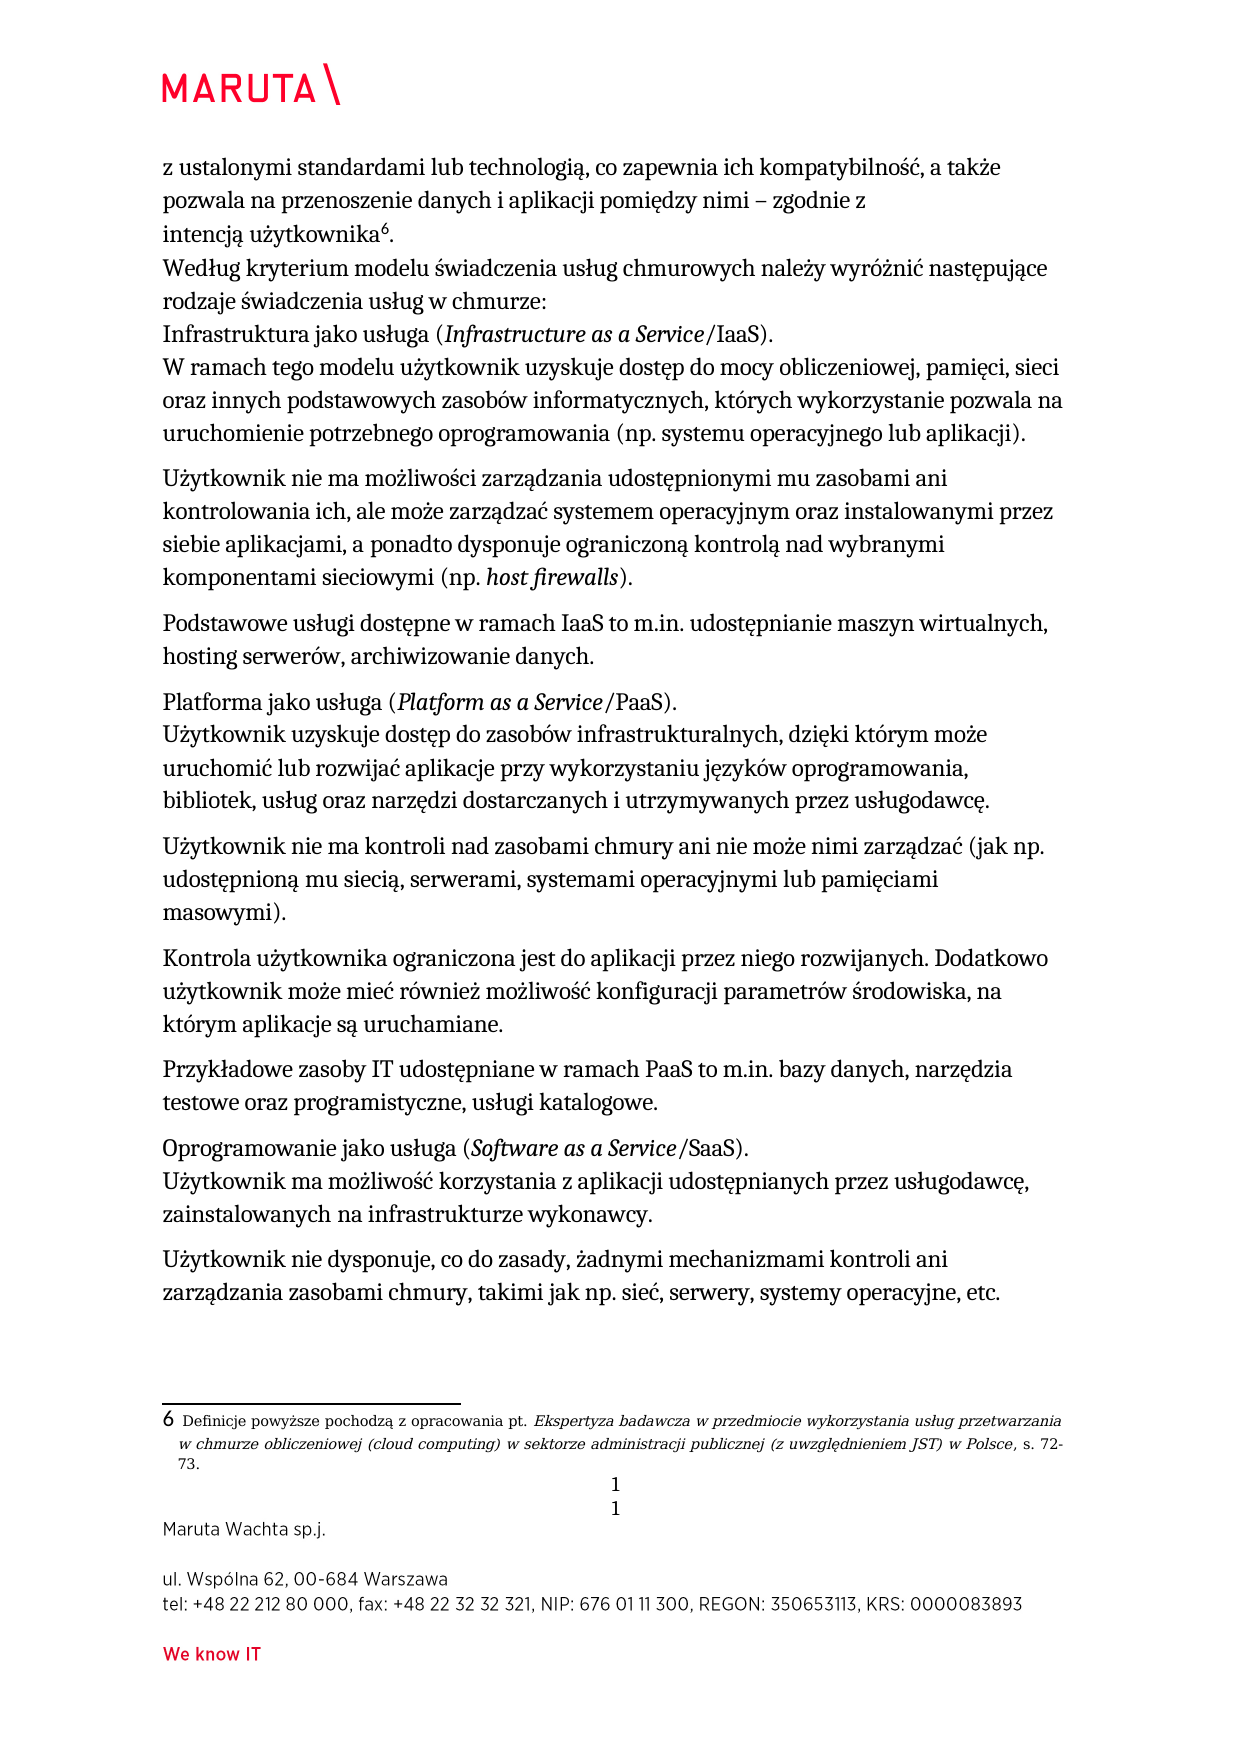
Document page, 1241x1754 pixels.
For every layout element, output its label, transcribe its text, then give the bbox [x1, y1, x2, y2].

text Definicje powyższe pochodzą z opracowania pt. Ekspertyza badawcza w przedmiocie wykorzystania usług przetwarzania w chmurze obliczeniowej (cloud computing) w sektorze administracji publicznej (z uwzględnieniem JST) w Polsce, s. 72-73. [162, 1404, 1063, 1473]
subtitle W ramach tego modelu użytkownik uzyskuje dostęp do mocy obliczeniowej, pamięci, sieci oraz innych podstawowych zasobów informatycznych, których wykorzystanie pozwala na uruchomienie potrzebnego oprogramowania (np. systemu operacyjnego lub aplikacji). [162, 353, 1063, 447]
subtitle Użytkownik nie ma kontroli nad zasobami chmury ani nie może nimi zarządzać (jak np. udostępnioną mu siecią, serwerami, systemami operacyjnymi lub pamięciami masowymi). [162, 832, 1063, 927]
subtitle Według kryterium modelu świadczenia usług chmurowych należy wyróżnić następujące rodzaje świadczenia usług w chmurze: [162, 254, 1063, 315]
subtitle z ustalonymi standardami lub technologią, co zapewnia ich kompatybilność, a także pozwala na przenoszenie danych i aplikacji pomiędzy nimi – zgodnie z intencją użytkownika. [162, 153, 1063, 249]
subtitle Infrastruktura jako usługa (Infrastructure as a Service/IaaS). [162, 320, 1063, 348]
subtitle Kontrola użytkownika ograniczona jest do aplikacji przez niego rozwijanych. Dodatkowo użytkownik może mieć również możliwość konfiguracji parametrów środowiska, na którym aplikacje są uruchamiane. [162, 943, 1063, 1038]
subtitle Oprogramowanie jako usługa (Software as a Service/SaaS). [162, 1134, 1063, 1162]
subtitle Użytkownik ma możliwość korzystania z aplikacji udostępnianych przez usługodawcę, zainstalowanych na infrastrukturze wykonawcy. [162, 1167, 1063, 1228]
subtitle Użytkownik nie dysponuje, co do zasady, żadnymi mechanizmami kontroli ani zarządzania zasobami chmury, takimi jak np. sieć, serwery, systemy operacyjne, etc. [162, 1245, 1063, 1307]
subtitle Użytkownik uzyskuje dostęp do zasobów infrastrukturalnych, dzięki którym może uruchomić lub rozwijać aplikacje przy wykorzystaniu języków oprogramowania, bibliotek, usług oraz narzędzi dostarczanych i utrzymywanych przez usługodawcę. [162, 720, 1063, 815]
subtitle Użytkownik nie ma możliwości zarządzania udostępnionymi mu zasobami ani kontrolowania ich, ale może zarządzać systemem operacyjnym oraz instalowanymi przez siebie aplikacjami, a ponadto dysponuje ograniczoną kontrolą nad wybranymi komponentami sieciowymi (np. host firewalls). [162, 464, 1063, 592]
subtitle Przykładowe zasoby IT udostępniane w ramach PaaS to m.in. bazy danych, narzędzia testowe oraz programistyczne, usługi katalogowe. [162, 1055, 1063, 1117]
subtitle Podstawowe usługi dostępne w ramach IaaS to m.in. udostępnianie maszyn wirtualnych, hosting serwerów, archiwizowanie danych. [162, 609, 1063, 671]
subtitle Platforma jako usługa (Platform as a Service/PaaS). [162, 687, 1063, 716]
